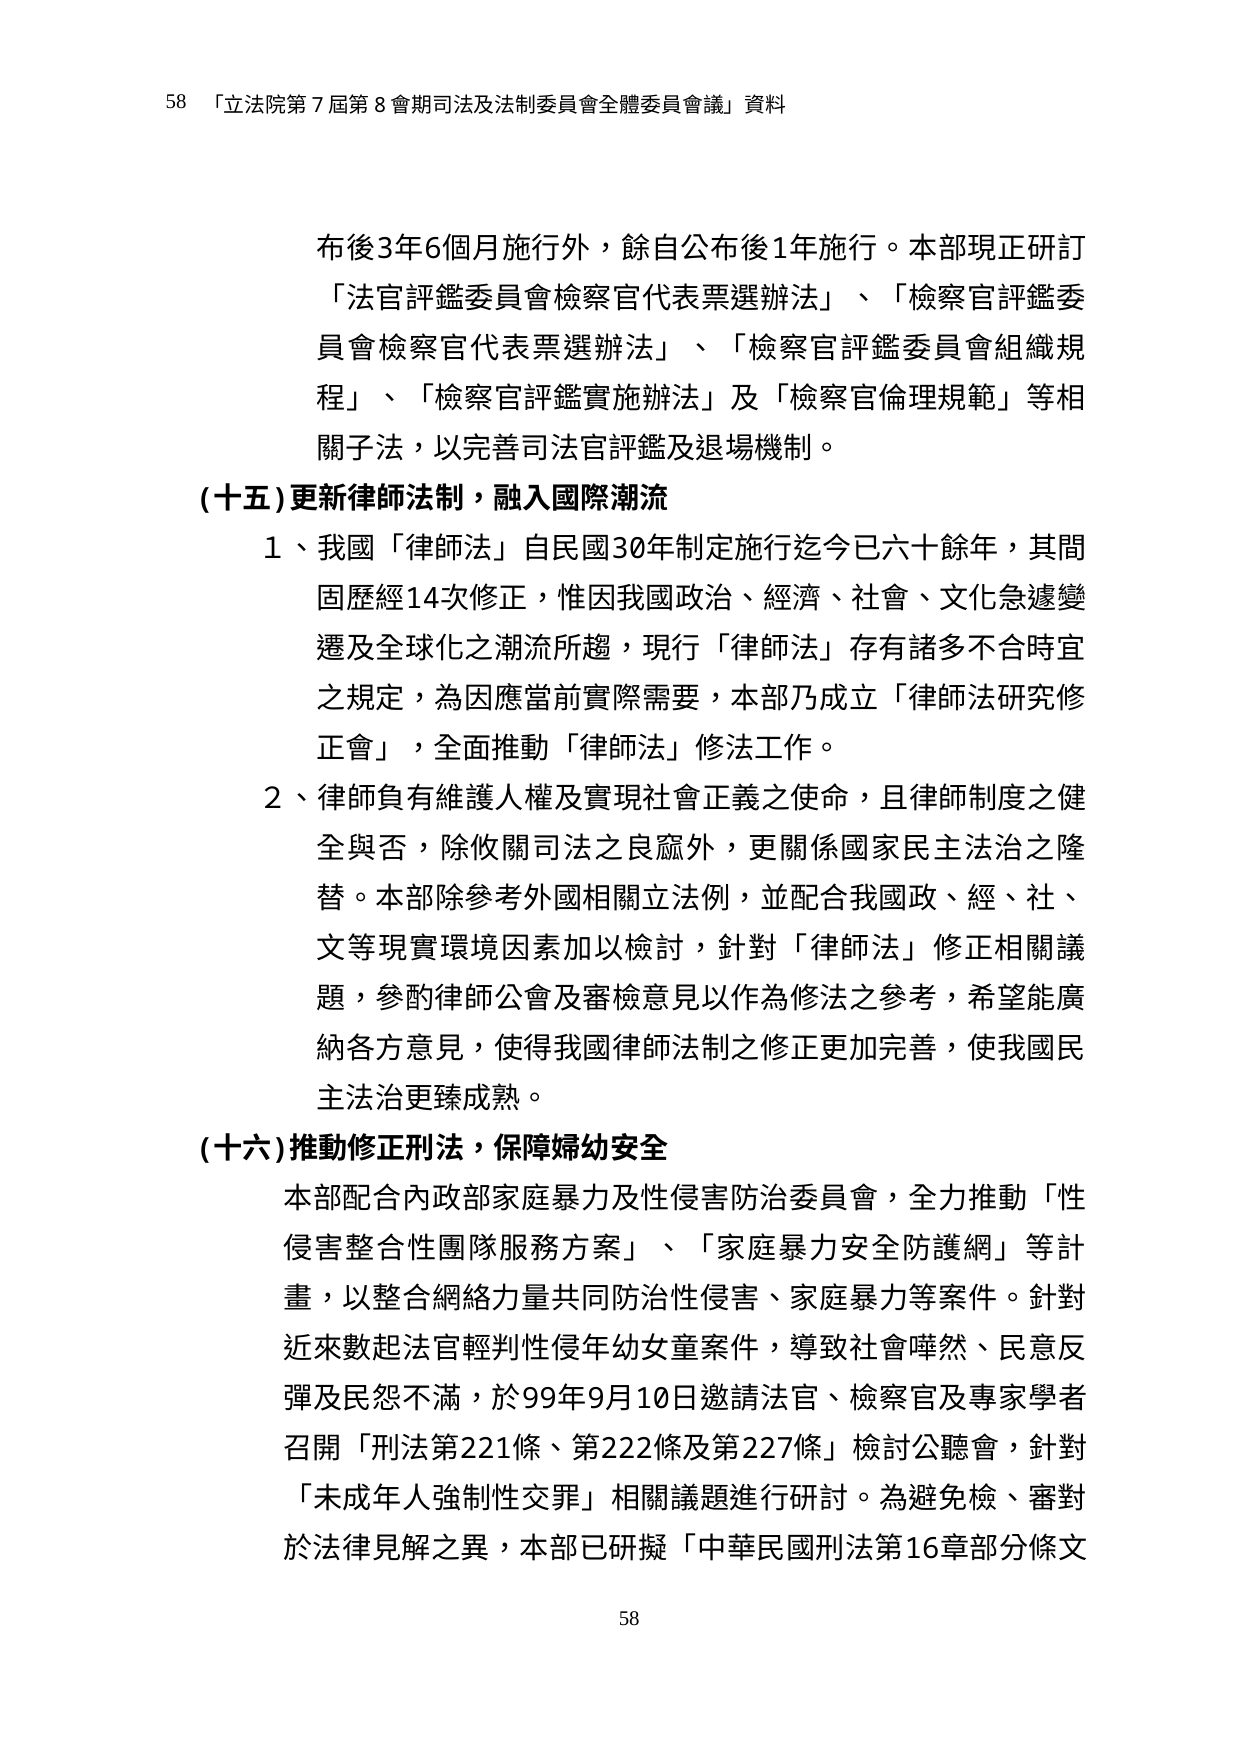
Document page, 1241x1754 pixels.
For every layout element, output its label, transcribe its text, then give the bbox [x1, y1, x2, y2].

text 本部配合內政部家庭暴力及性侵害防治委員會，全力推動「性侵害整合性團隊服務方案」、「家庭暴力安全防護網」等計畫，以整合網絡力量共同防治性侵害、家庭暴力等案件。針對近來數起法官輕判性侵年幼女童案件，導致社會嘩然、民意反彈及民怨不滿，於99年9月10日邀請法官、檢察官及專家學者召開「刑法第221條、第222條及第227條」檢討公聽會，針對「未成年人強制性交罪」相關議題進行研討。為避免檢、審對於法律見解之異，本部已研擬「中華民國刑法第16章部分條文 [283, 1169, 1087, 1569]
text ２、律師負有維護人權及實現社會正義之使命，且律師制度之健全與否，除攸關司法之良窳外，更關係國家民主法治之隆替。本部除參考外國相關立法例，並配合我國政、經、社、文等現實環境因素加以檢討，針對「律師法」修正相關議題，參酌律師公會及審檢意見以作為修法之參考，希望能廣納各方意見，使得我國律師法制之修正更加完善，使我國民主法治更臻成熟。 [258, 769, 1087, 1119]
text １、我國「律師法」自民國30年制定施行迄今已六十餘年，其間固歷經14次修正，惟因我國政治、經濟、社會、文化急遽變遷及全球化之潮流所趨，現行「律師法」存有諸多不合時宜之規定，為因應當前實際需要，本部乃成立「律師法研究修正會」，全面推動「律師法」修法工作。 [258, 519, 1087, 769]
text 布後3年6個月施行外，餘自公布後1年施行。本部現正研訂「法官評鑑委員會檢察官代表票選辦法」、「檢察官評鑑委員會檢察官代表票選辦法」、「檢察官評鑑委員會組織規程」、「檢察官評鑑實施辦法」及「檢察官倫理規範」等相關子法，以完善司法官評鑑及退場機制。 [258, 219, 1087, 469]
text (十五)更新律師法制，融入國際潮流 [196, 469, 1087, 519]
text (十六)推動修正刑法，保障婦幼安全 [196, 1119, 1087, 1169]
